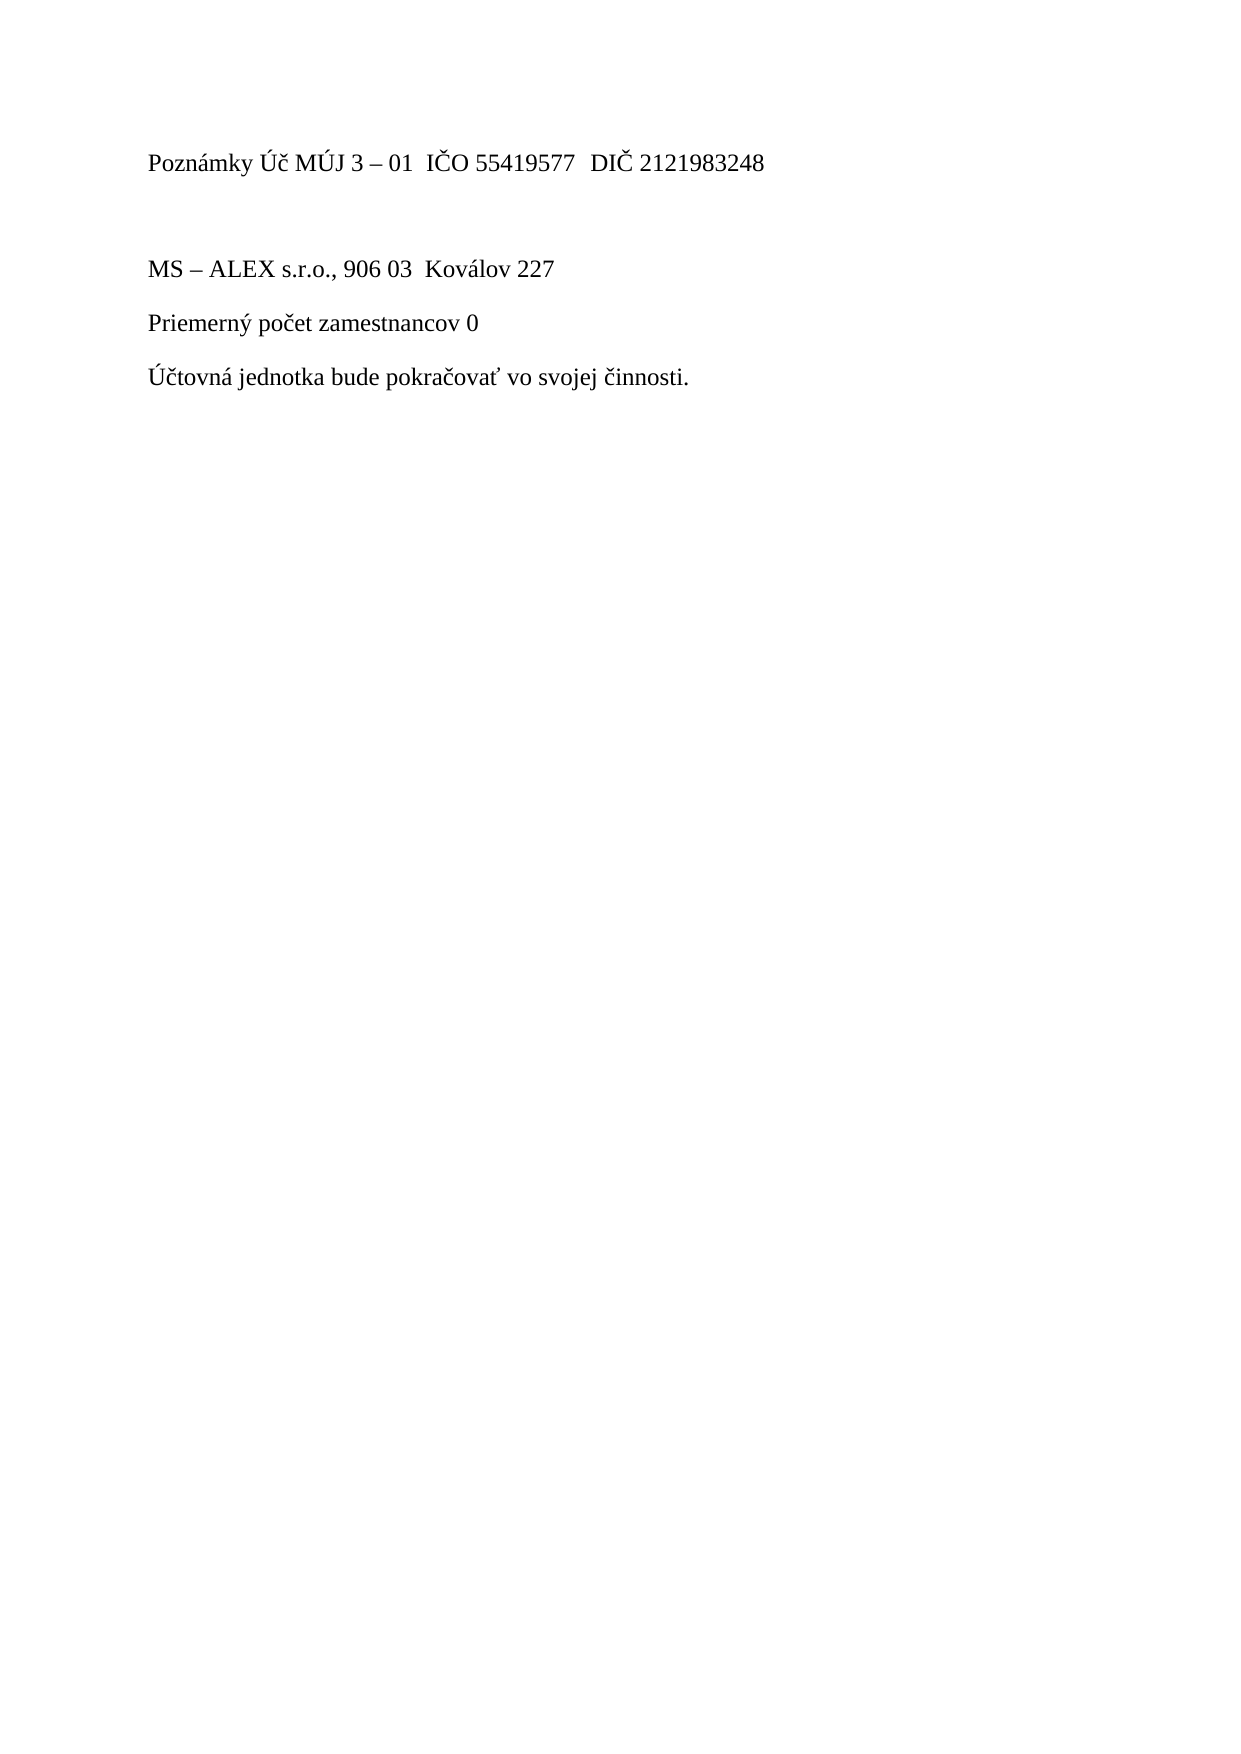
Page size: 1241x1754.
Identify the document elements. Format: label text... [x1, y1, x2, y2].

text Účtovná jednotka bude pokračovať vo svojej činnosti. [148, 362, 1093, 391]
text MS – ALEX s.r.o., 906 03 Koválov 227 [148, 254, 1093, 283]
text Poznámky Úč MÚJ 3 – 01 IČO 55419577 DIČ 2121983248 [148, 148, 1093, 176]
text Priemerný počet zamestnancov 0 [148, 308, 1093, 337]
